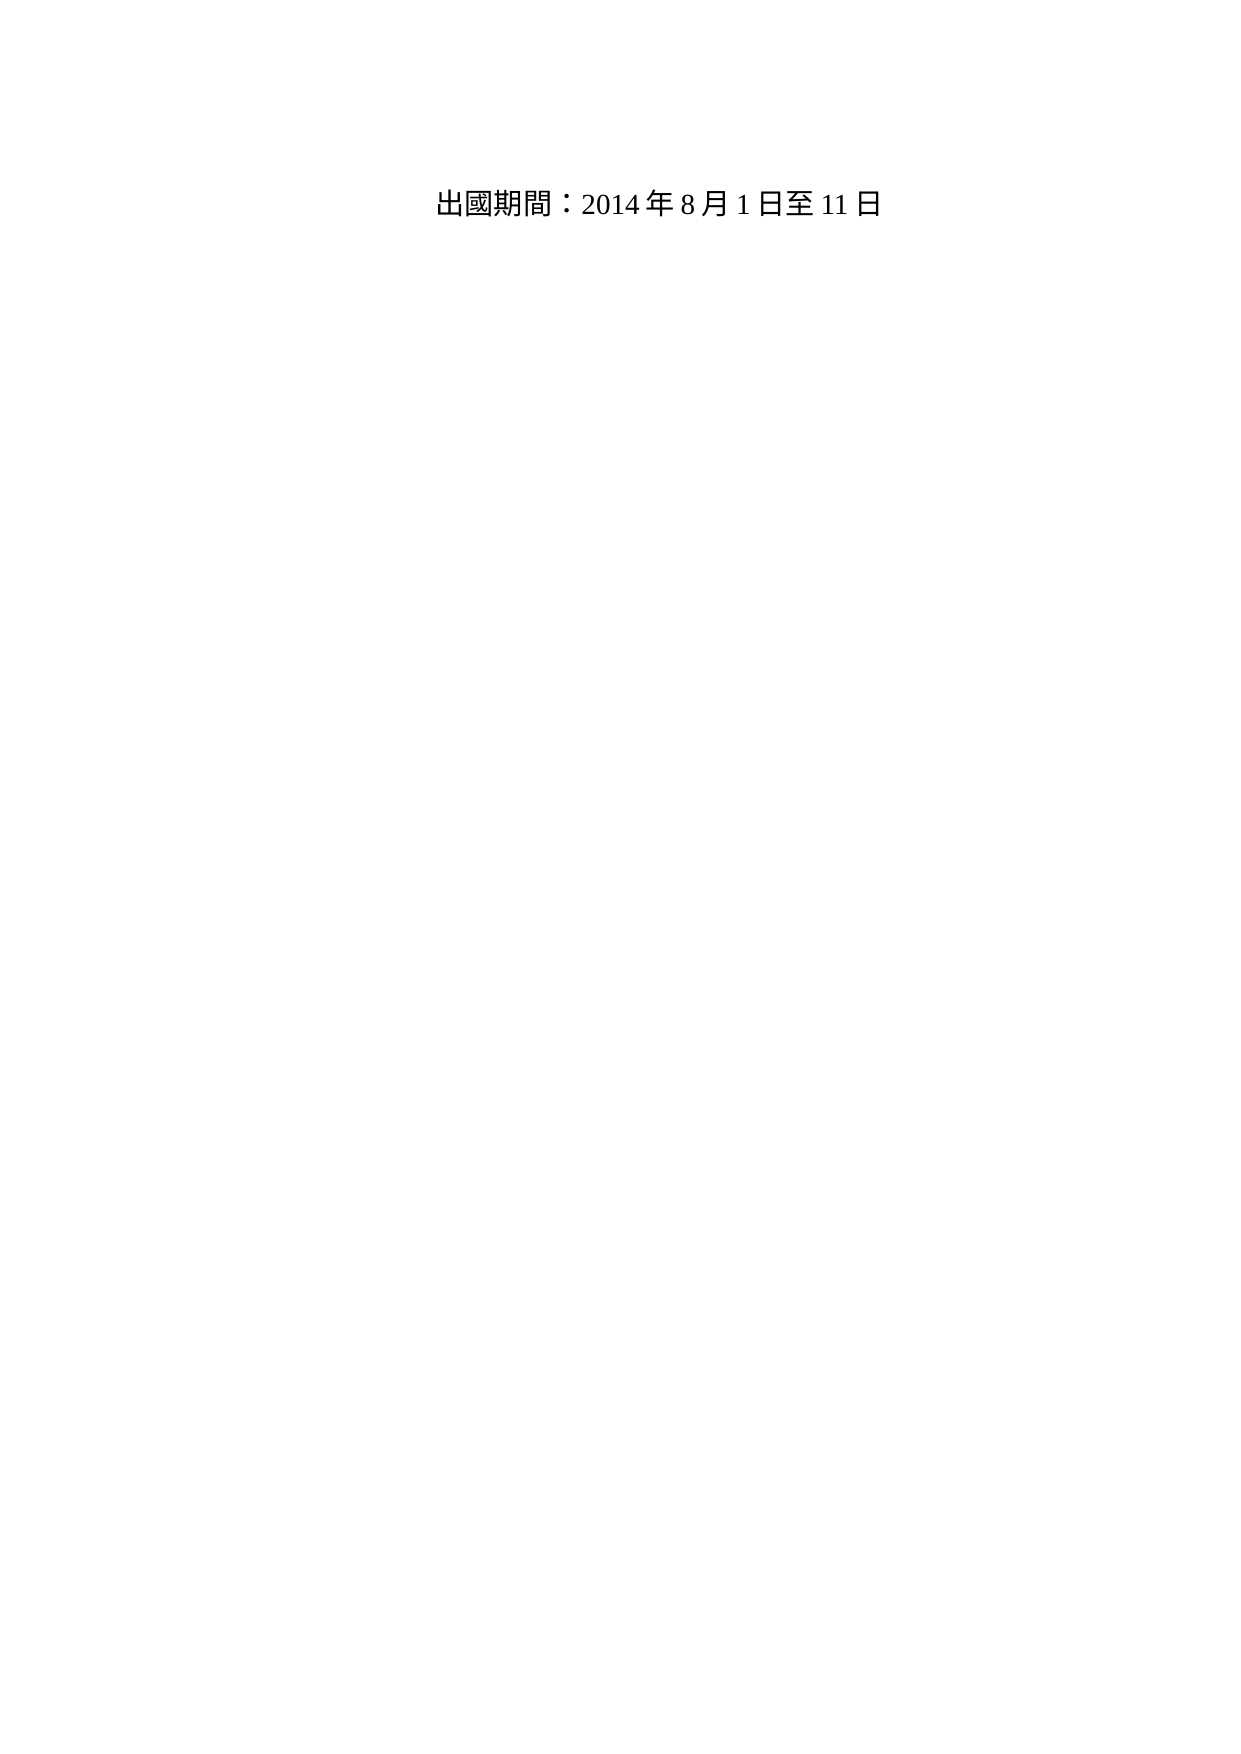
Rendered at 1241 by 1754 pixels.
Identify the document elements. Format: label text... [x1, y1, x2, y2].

text 出國期間：2014年8月1日至11日 [187, 164, 1053, 239]
